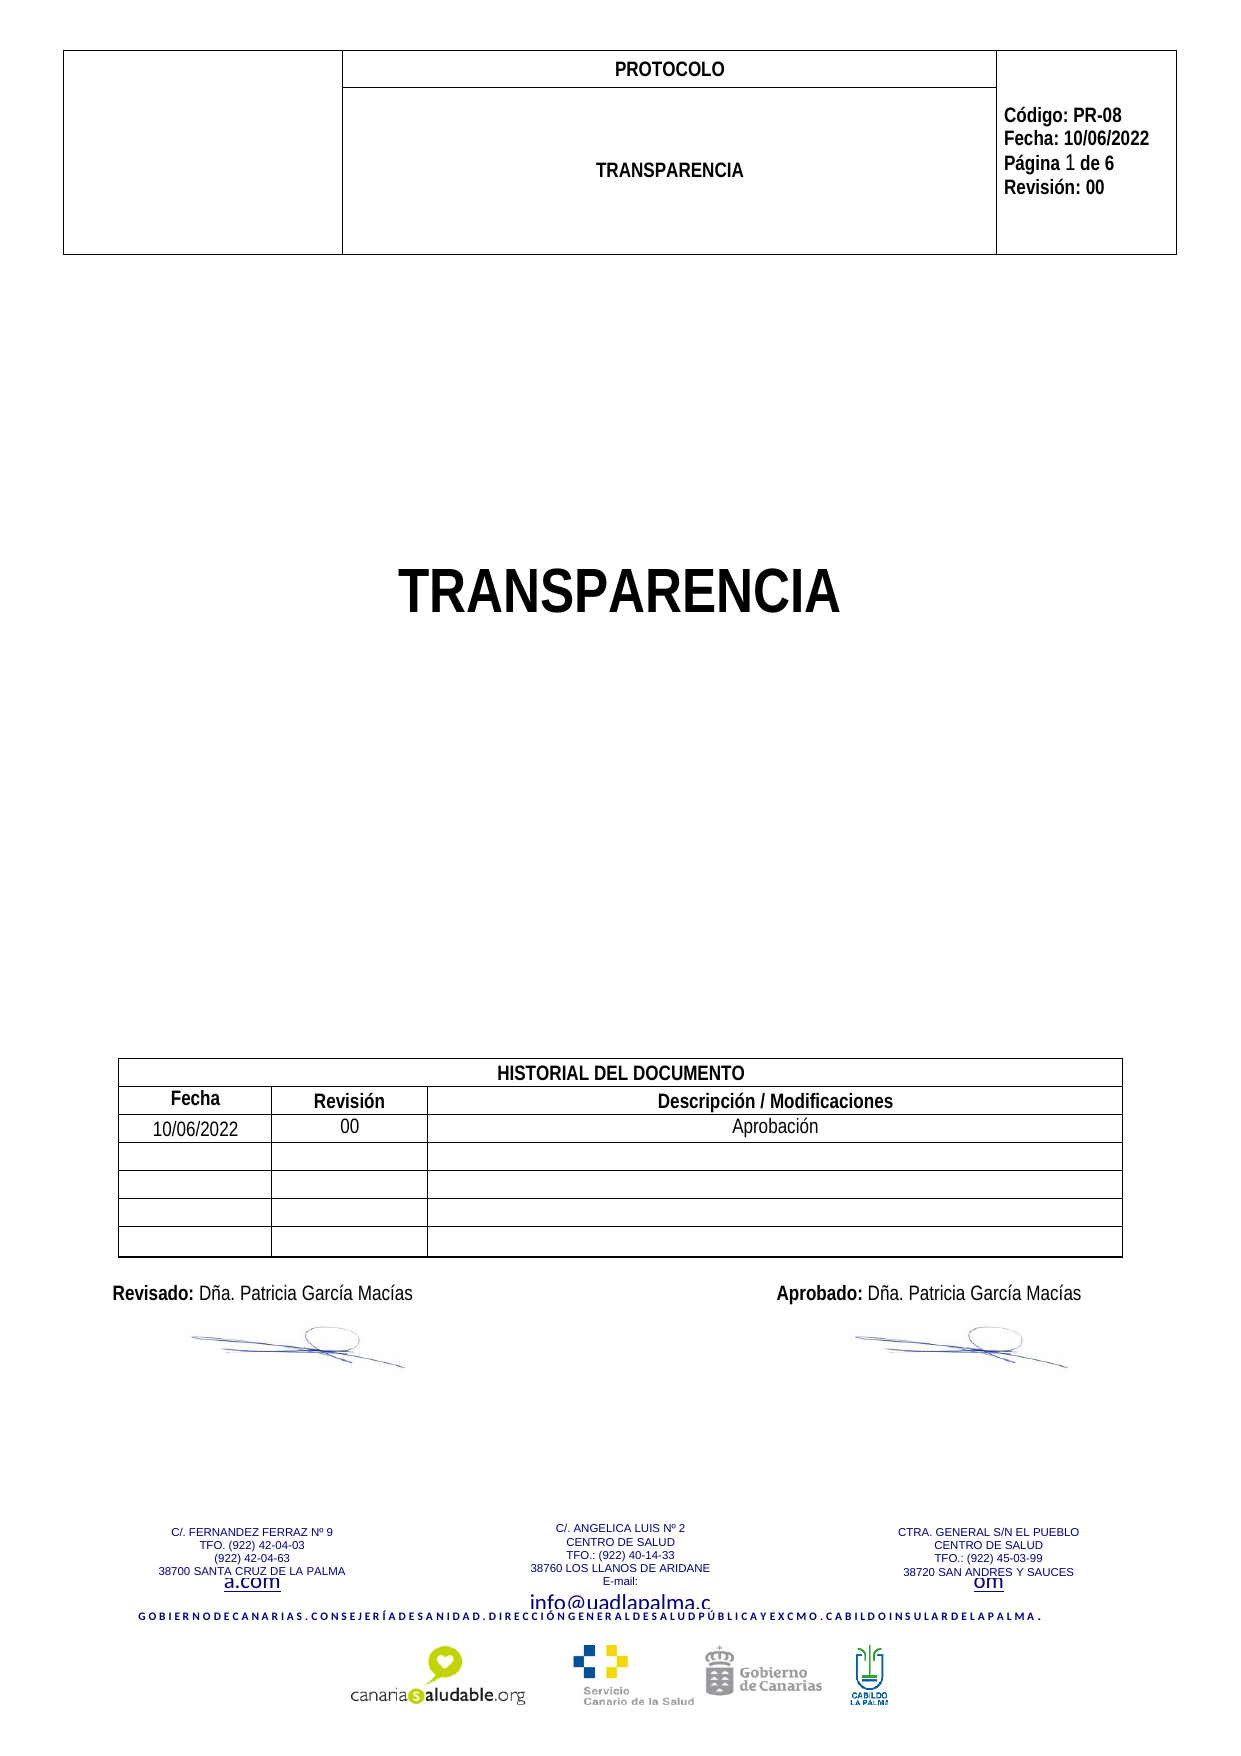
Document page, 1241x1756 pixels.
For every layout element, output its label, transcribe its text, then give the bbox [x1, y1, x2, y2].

table_cell [119, 1143, 271, 1170]
text Revisado: Dña. Patricia García Macías Aprobado: Dña. Patricia García Macías [112, 1281, 1188, 1305]
table_header HISTORIAL DEL DOCUMENTO [119, 1059, 1122, 1086]
table_cell [272, 1171, 427, 1198]
text TRANSPARENCIA [396, 554, 844, 625]
table_cell [272, 1143, 427, 1170]
table_cell Fecha [119, 1087, 271, 1114]
table_cell [428, 1143, 1122, 1170]
table_cell [119, 1171, 271, 1198]
table_cell [428, 1171, 1122, 1198]
table_cell Aprobación [428, 1115, 1122, 1142]
table_cell Revisión [272, 1087, 427, 1114]
table_cell 00 [272, 1115, 427, 1142]
table_cell [119, 1199, 271, 1226]
table_cell [428, 1199, 1122, 1226]
table_cell [272, 1227, 427, 1256]
table_cell 10/06/2022 [119, 1115, 271, 1142]
table_cell [119, 1227, 271, 1256]
table_cell [272, 1199, 427, 1226]
table_cell Descripción / Modificaciones [428, 1087, 1122, 1114]
table_cell [428, 1227, 1122, 1256]
